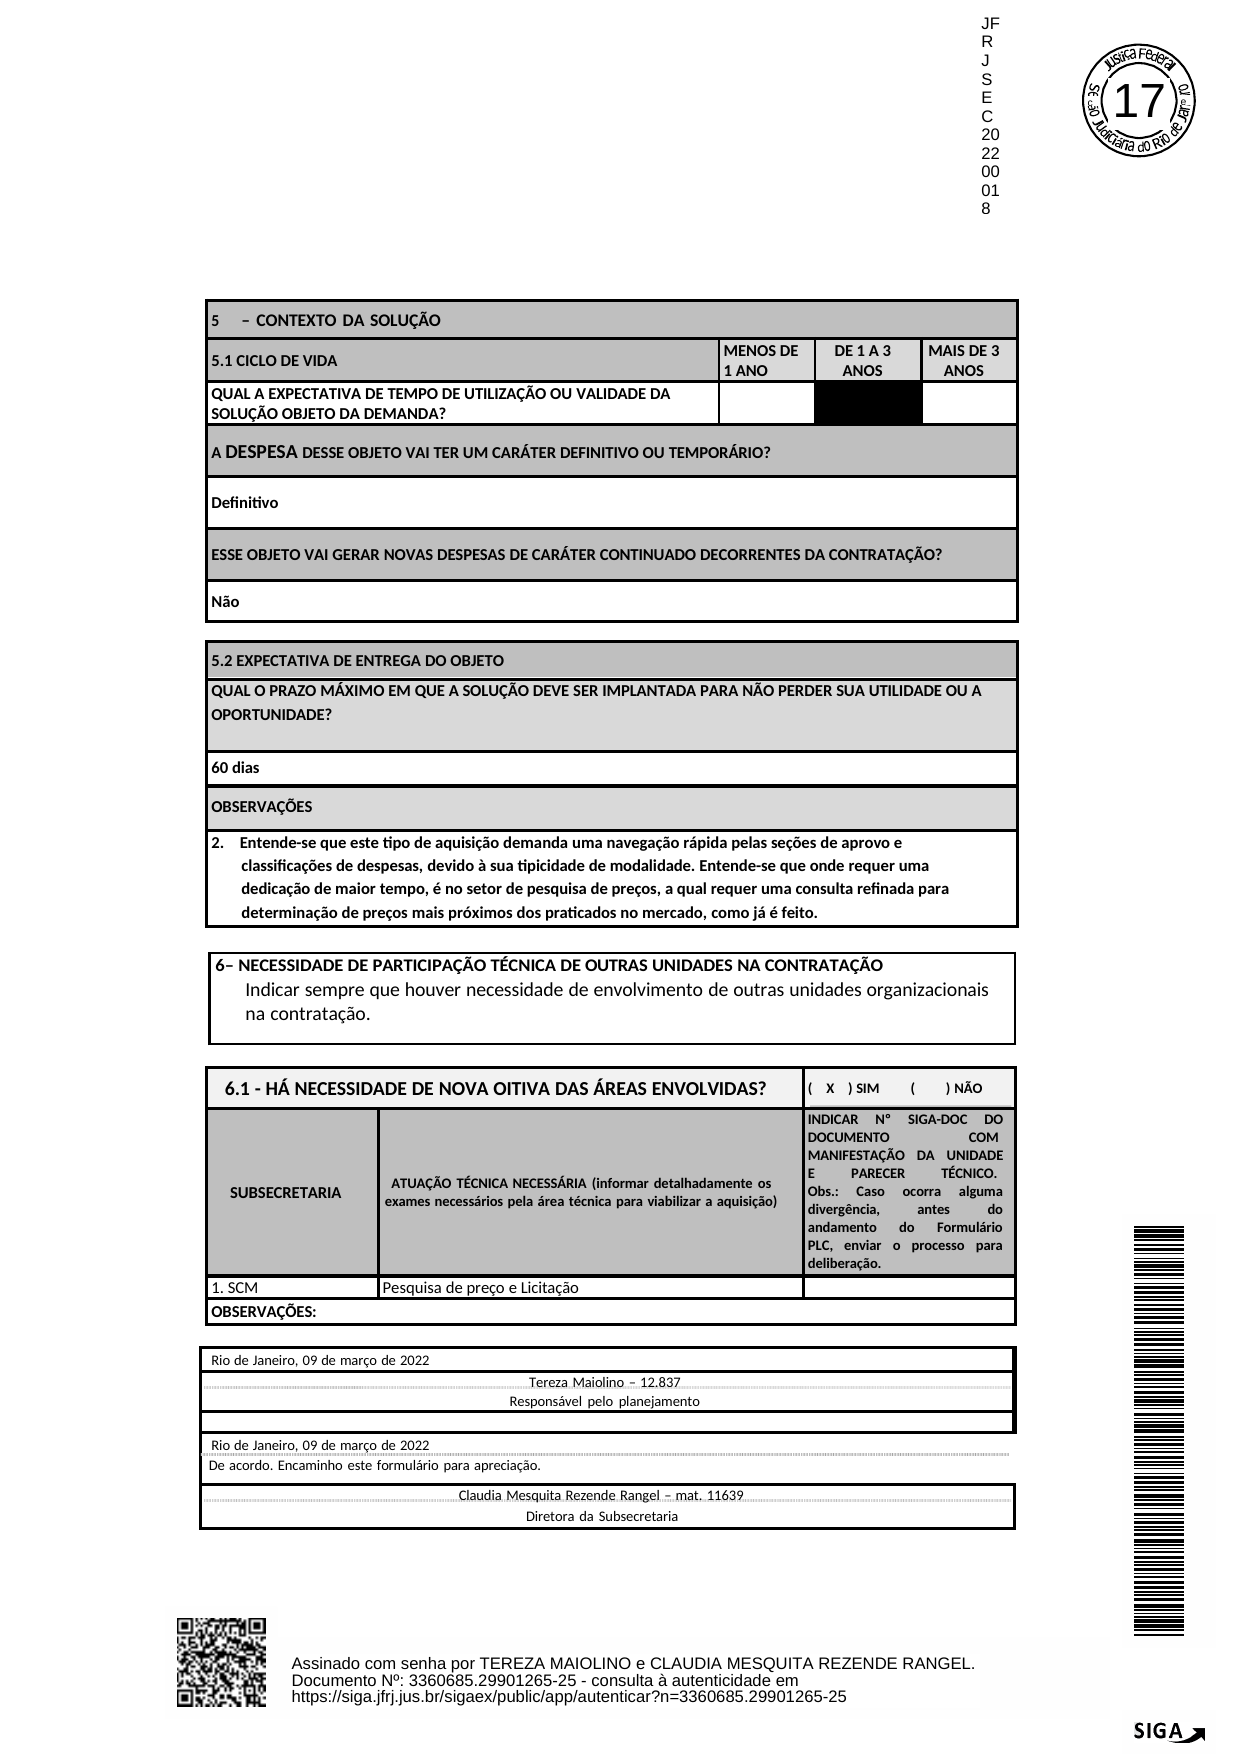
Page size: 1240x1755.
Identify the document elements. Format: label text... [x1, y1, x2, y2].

table_cell DE 1 A 3 ANOS [816, 340, 920, 380]
table_cell 2. Entende-se que este tipo de aquisição demanda uma navegação rápida pelas seções de aprovo e classificações de despesas, devido à sua tipicidade de modalidade. Entende-se que onde requer uma dedicação de maior tempo, é no setor de pesquisa de preços, a qual requer uma consulta refinada para determinação de preços mais próximos dos praticados no mercado, como já é feito. [208, 832, 1016, 925]
text 6– NECESSIDADE DE PARTICIPAÇÃO TÉCNICA DE OUTRAS UNIDADES NA CONTRATAÇÃO [215, 954, 1014, 976]
table_cell INDICAR Nº SIGA-DOC DO DOCUMENTO COM MANIFESTAÇÃO DA UNIDADE E PARECER TÉCNICO. Obs.: Caso ocorra alguma divergência, antes do andamento do Formulário PLC, enviar o processo para deliberação. [805, 1110, 1014, 1274]
table_cell OBSERVAÇÕES: [208, 1300, 1014, 1323]
text ç [1087, 97, 1100, 106]
table_cell QUAL A EXPECTATIVA DE TEMPO DE UTILIZAÇÃO OU VALIDADE DA SOLUÇÃO OBJETO DA DEMANDA? [208, 383, 718, 423]
table_cell ATUAÇÃO TÉCNICA NECESSÁRIA (informar detalhadamente os exames necessários pela área técnica para viabilizar a aquisição) [380, 1110, 802, 1274]
table_cell SUBSECRETARIA [208, 1110, 377, 1274]
table_cell Rio de Janeiro, 09 de março de 2022 De acordo. Encaminho este formulário para apreciação. [202, 1434, 1014, 1483]
table_cell [923, 383, 1016, 423]
table_cell Pesquisa de preço e Licitação [380, 1278, 802, 1297]
table_cell [202, 1413, 1012, 1431]
table_cell Definitivo [208, 478, 1016, 527]
table_header 5.2 EXPECTATIVA DE ENTREGA DO OBJETO [208, 643, 1016, 677]
table_cell 1. SCM [208, 1278, 377, 1297]
table_cell 60 dias [208, 753, 1016, 784]
table_cell Tereza Maiolino – 12.837 Responsável pelo planejamento [202, 1373, 1012, 1410]
text e [1180, 95, 1193, 105]
table_cell Claudia Mesquita Rezende Rangel – mat. 11639 Diretora da Subsecretaria [202, 1486, 1013, 1527]
table_cell A DESPESA DESSE OBJETO VAI TER UM CARÁTER DEFINITIVO OU TEMPORÁRIO? [208, 426, 1016, 475]
table_cell [816, 383, 920, 423]
table_cell [805, 1278, 1014, 1297]
table_cell MAIS DE 3 ANOS [923, 340, 1016, 380]
table_cell Não [208, 582, 1016, 620]
table_cell 5.1 CICLO DE VIDA [208, 340, 718, 380]
table_cell MENOS DE 1 ANO [720, 340, 814, 380]
text Indicar sempre que houver necessidade de envolvimento de outras unidades organizacionais na contratação. [245, 977, 997, 1025]
table_header ( X ) SIM ( ) NÃO [805, 1069, 1014, 1107]
table_cell [720, 383, 814, 423]
table_cell OBSERVAÇÕES: [979, 15, 1000, 214]
table_header Rio de Janeiro, 09 de março de 2022 [202, 1349, 1012, 1370]
table_header 5 – CONTEXTO DA SOLUÇÃO [208, 302, 1016, 337]
table_cell OBSERVAÇÕES [208, 788, 1016, 829]
table_cell ESSE OBJETO VAI GERAR NOVAS DESPESAS DE CARÁTER CONTINUADO DECORRENTES DA CONTRATAÇÃO? [208, 530, 1016, 579]
table_header 6.1 - HÁ NECESSIDADE DE NOVA OITIVA DAS ÁREAS ENVOLVIDAS? [208, 1069, 802, 1107]
table_cell QUAL O PRAZO MÁXIMO EM QUE A SOLUÇÃO DEVE SER IMPLANTADA PARA NÃO PERDER SUA UTILIDADE OU A OPORTUNIDADE? [208, 681, 1016, 750]
